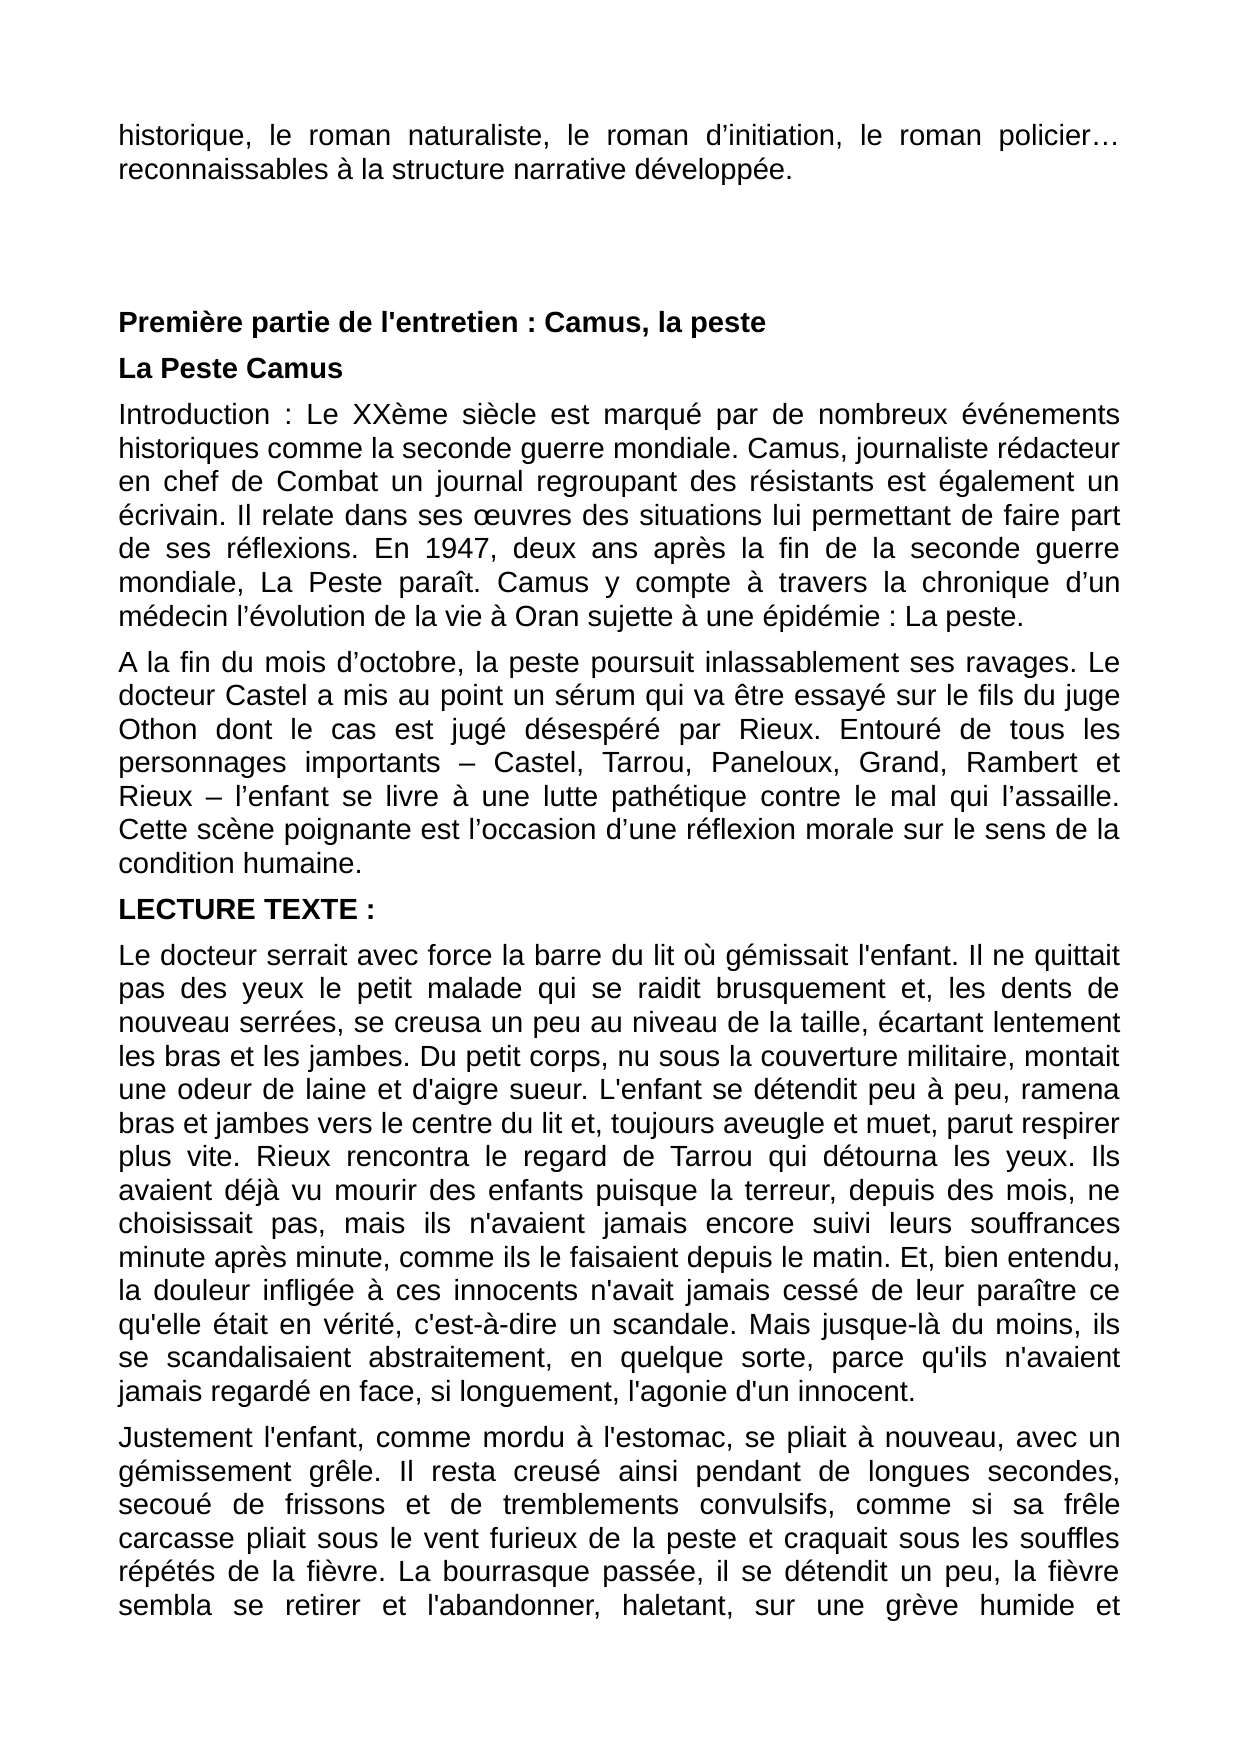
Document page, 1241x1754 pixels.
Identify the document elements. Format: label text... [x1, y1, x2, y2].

text La Peste Camus [118, 351, 1122, 385]
text Justement l'enfant, comme mordu à l'estomac, se pliait à nouveau, avec un gémissement grêle. Il resta creusé ainsi pendant de longues secondes, secoué de frissons et de tremblements convulsifs, comme si sa frêle carcasse pliait sous le vent furieux de la peste et craquait sous les souffles répétés de la fièvre. La bourrasque passée, il se détendit un peu, la fièvre sembla se retirer et l'abandonner, haletant, sur une grève humide et [118, 1420, 1122, 1621]
text historique, le roman naturaliste, le roman d’initiation, le roman policier… reconnaissables à la structure narrative développée. [118, 118, 1122, 185]
text Introduction : Le XXème siècle est marqué par de nombreux événements historiques comme la seconde guerre mondiale. Camus, journaliste rédacteur en chef de Combat un journal regroupant des résistants est également un écrivain. Il relate dans ses œuvres des situations lui permettant de faire part de ses réflexions. En 1947, deux ans après la fin de la seconde guerre mondiale, La Peste paraît. Camus y compte à travers la chronique d’un médecin l’évolution de la vie à Oran sujette à une épidémie : La peste. [118, 397, 1122, 632]
text Le docteur serrait avec force la barre du lit où gémissait l'enfant. Il ne quittait pas des yeux le petit malade qui se raidit brusquement et, les dents de nouveau serrées, se creusa un peu au niveau de la taille, écartant lentement les bras et les jambes. Du petit corps, nu sous la couverture militaire, montait une odeur de laine et d'aigre sueur. L'enfant se détendit peu à peu, ramena bras et jambes vers le centre du lit et, toujours aveugle et muet, parut respirer plus vite. Rieux rencontra le regard de Tarrou qui détourna les yeux. Ils avaient déjà vu mourir des enfants puisque la terreur, depuis des mois, ne choisissait pas, mais ils n'avaient jamais encore suivi leurs souffrances minute après minute, comme ils le faisaient depuis le matin. Et, bien entendu, la douleur infligée à ces innocents n'avait jamais cessé de leur paraître ce qu'elle était en vérité, c'est-à-dire un scandale. Mais jusque-là du moins, ils se scandalisaient abstraitement, en quelque sorte, parce qu'ils n'avaient jamais regardé en face, si longuement, l'agonie d'un innocent. [118, 938, 1122, 1407]
text A la fin du mois d’octobre, la peste poursuit inlassablement ses ravages. Le docteur Castel a mis au point un sérum qui va être essayé sur le fils du juge Othon dont le cas est jugé désespéré par Rieux. Entouré de tous les personnages importants – Castel, Tarrou, Paneloux, Grand, Rambert et Rieux – l’enfant se livre à une lutte pathétique contre le mal qui l’assaille. Cette scène poignante est l’occasion d’une réflexion morale sur le sens de la condition humaine. [118, 644, 1122, 879]
text LECTURE TEXTE : [118, 892, 1122, 925]
subtitle Première partie de l'entretien : Camus, la peste [118, 305, 1122, 339]
